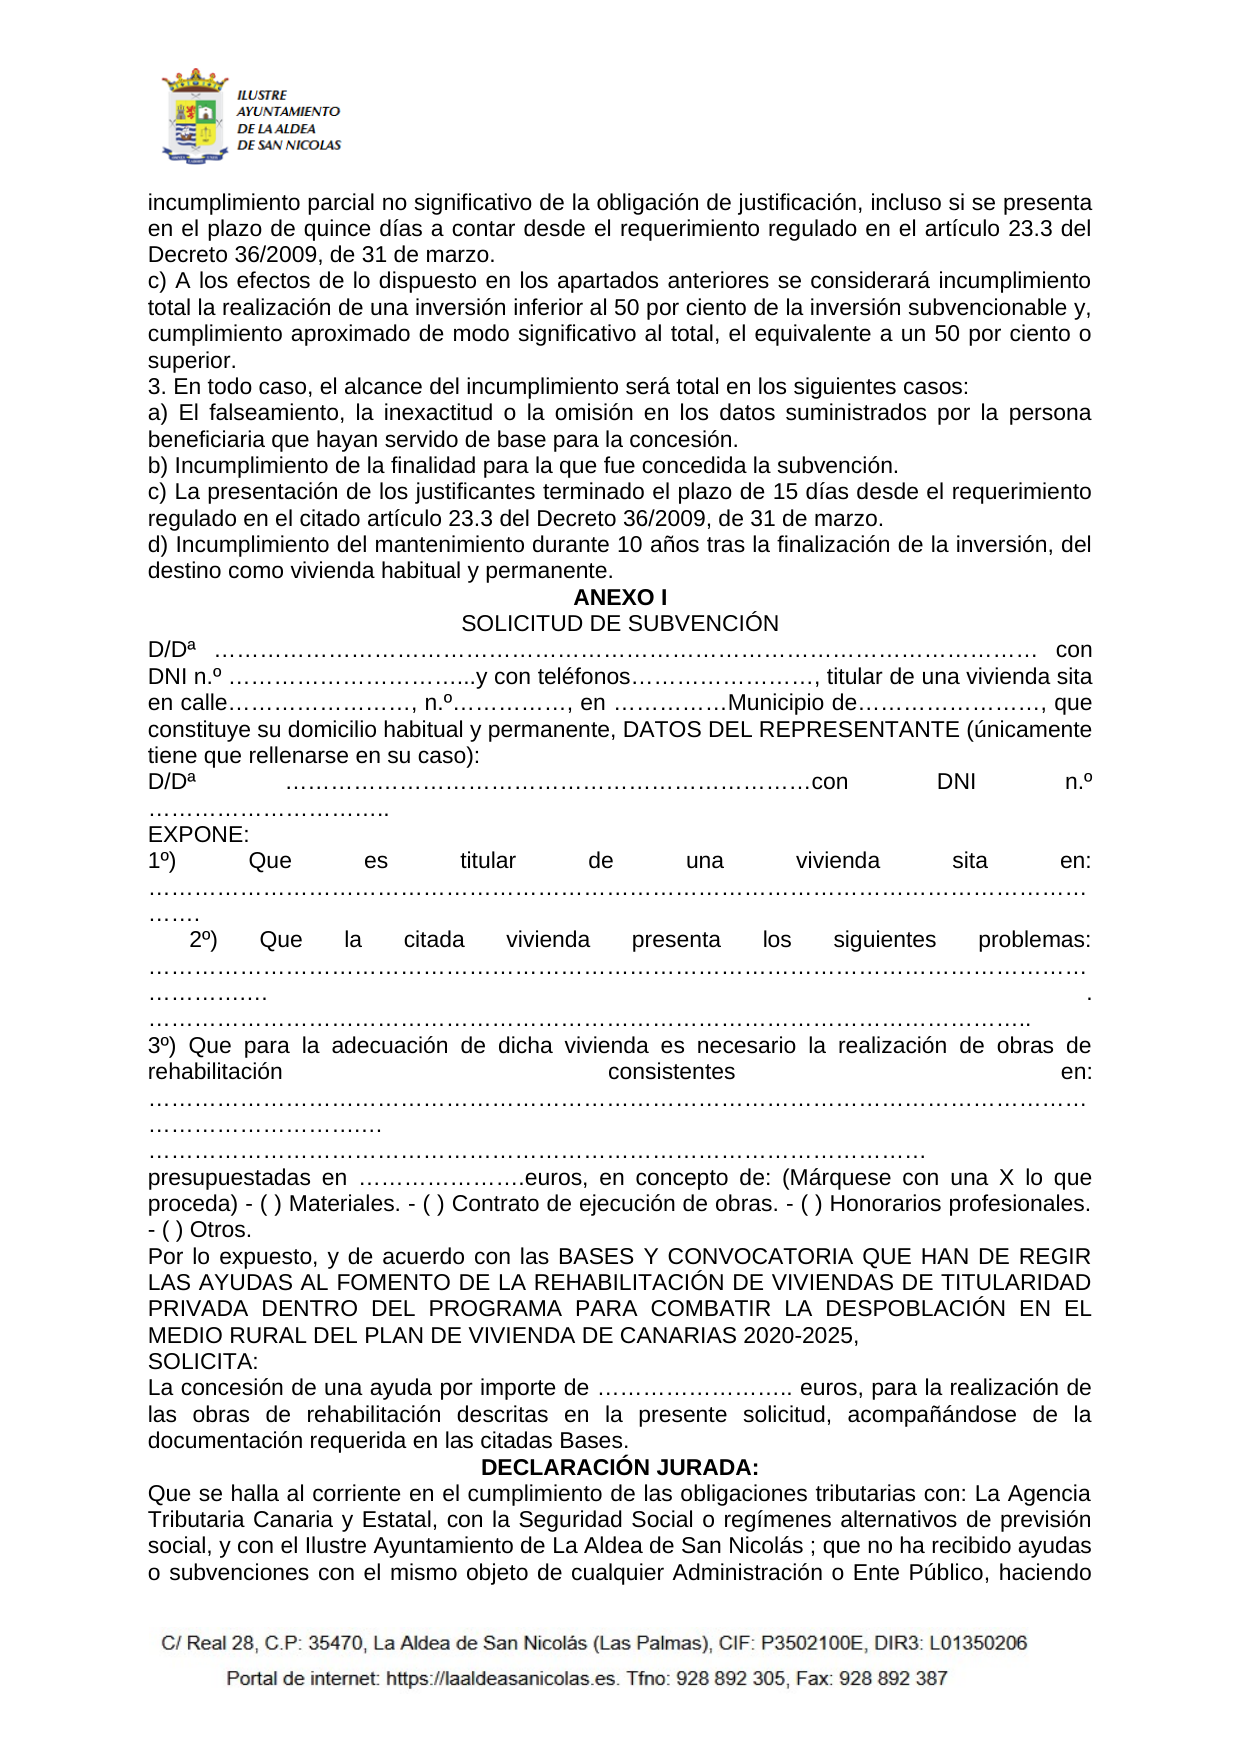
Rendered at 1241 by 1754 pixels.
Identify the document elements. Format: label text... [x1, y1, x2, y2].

text 2º) Que la citada vivienda presenta los siguientes problemas: ……………………………………………………………………………………………………………………….… .…………………………………………………………………………………………………….. [148, 926, 1093, 1032]
text La concesión de una ayuda por importe de …………………….. euros, para la realización de las obras de rehabilitación descritas en la presente solicitud, acompañándose de la documentación requerida en las citadas Bases. [148, 1374, 1093, 1453]
text ANEXO I [148, 584, 1093, 610]
picture [148, 60, 357, 172]
text SOLICITUD DE SUBVENCIÓN [148, 610, 1093, 636]
text D/Dª ……………………………………………………………con DNI n.º ………………………….. [148, 768, 1093, 821]
text incumplimiento parcial no significativo de la obligación de justificación, incluso si se presenta en el plazo de quince días a contar desde el requerimiento regulado en el artículo 23.3 del Decreto 36/2009, de 31 de marzo. [148, 188, 1093, 267]
picture [149, 1627, 1034, 1694]
text SOLICITA: [148, 1348, 1093, 1374]
text c) La presentación de los justificantes terminado el plazo de 15 días desde el requerimiento regulado en el citado artículo 23.3 del Decreto 36/2009, de 31 de marzo. [148, 478, 1093, 531]
text 3. En todo caso, el alcance del incumplimiento será total en los siguientes casos: [148, 373, 1093, 399]
text 3º) Que para la adecuación de dicha vivienda es necesario la realización de obras de rehabilitación consistentes en: …………………………………………………………………………………………………………………………………….… ………………………………………………………………………………………… [148, 1032, 1093, 1163]
text c) A los efectos de lo dispuesto en los apartados anteriores se considerará incumplimiento total la realización de una inversión inferior al 50 por ciento de la inversión subvencionable y, cumplimiento aproximado de modo significativo al total, el equivalente a un 50 por ciento o superior. [148, 267, 1093, 373]
text 1º) Que es titular de una vivienda sita en: …………………………………………………………………………………………………………………. [148, 847, 1093, 926]
text a) El falseamiento, la inexactitud o la omisión en los datos suministrados por la persona beneficiaria que hayan servido de base para la concesión. [148, 399, 1093, 452]
text b) Incumplimiento de la finalidad para la que fue concedida la subvención. [148, 452, 1093, 478]
text EXPONE: [148, 821, 1093, 847]
text D/Dª ……………………………………………………………………………………………… con DNI n.º …………………………...y con teléfonos……………………, titular de una vivienda sita en calle……………………, n.º……………, en ……………Municipio de……………………, que constituye su domicilio habitual y permanente, DATOS DEL REPRESENTANTE (únicamente tiene que rellenarse en su caso): [148, 636, 1093, 768]
text Que se halla al corriente en el cumplimiento de las obligaciones tributarias con: La Agencia Tributaria Canaria y Estatal, con la Seguridad Social o regímenes alternativos de previsión social, y con el Ilustre Ayuntamiento de La Aldea de San Nicolás ; que no ha recibido ayudas o subvenciones con el mismo objeto de cualquier Administración o Ente Público, haciendo [148, 1480, 1093, 1585]
text DECLARACIÓN JURADA: [148, 1453, 1093, 1480]
text presupuestadas en ………………….euros, en concepto de: (Márquese con una X lo que proceda) - ( ) Materiales. - ( ) Contrato de ejecución de obras. - ( ) Honorarios profesionales. - ( ) Otros. [148, 1163, 1093, 1243]
text d) Incumplimiento del mantenimiento durante 10 años tras la finalización de la inversión, del destino como vivienda habitual y permanente. [148, 531, 1093, 584]
text Por lo expuesto, y de acuerdo con las BASES Y CONVOCATORIA QUE HAN DE REGIR LAS AYUDAS AL FOMENTO DE LA REHABILITACIÓN DE VIVIENDAS DE TITULARIDAD PRIVADA DENTRO DEL PROGRAMA PARA COMBATIR LA DESPOBLACIÓN EN EL MEDIO RURAL DEL PLAN DE VIVIENDA DE CANARIAS 2020-2025, [148, 1243, 1093, 1348]
